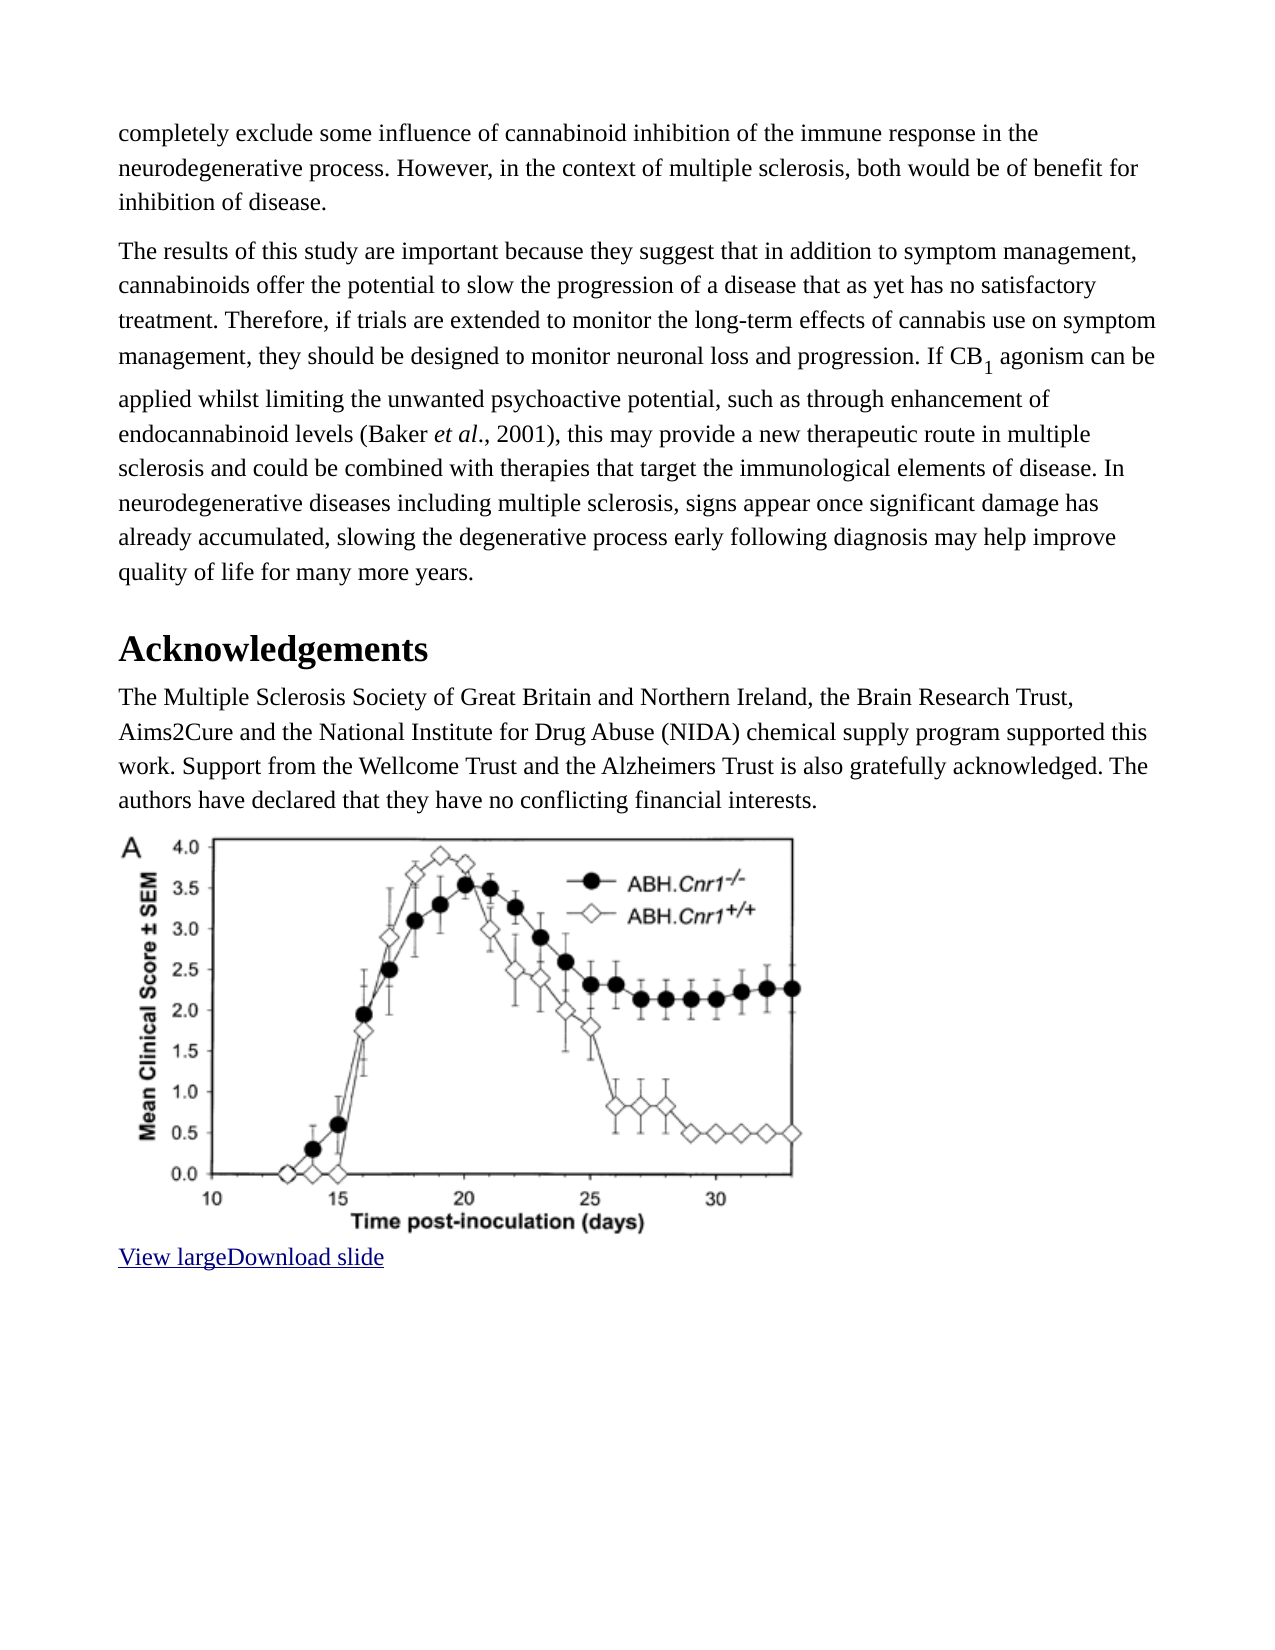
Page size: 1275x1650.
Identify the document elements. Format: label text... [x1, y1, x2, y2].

text The results of this study are important because they suggest that in addition to symptom management, cannabinoids offer the potential to slow the progression of a disease that as yet has no satisfactory treatment. Therefore, if trials are extended to monitor the long‐term effects of cannabis use on symptom management, they should be designed to monitor neuronal loss and progression. If CB1 agonism can be applied whilst limiting the unwanted psychoactive potential, such as through enhancement of endocannabinoid levels (Baker et al., 2001), this may provide a new therapeutic route in multiple sclerosis and could be combined with therapies that target the immunological elements of disease. In neurodegenerative diseases including multiple sclerosis, signs appear once significant damage has already accumulated, slowing the degenerative process early following diagnosis may help improve quality of life for many more years. [118, 236, 1157, 585]
subtitle Acknowledgements [118, 626, 1157, 669]
text The Multiple Sclerosis Society of Great Britain and Northern Ireland, the Brain Research Trust, Aims2Cure and the National Institute for Drug Abuse (NIDA) chemical supply program supported this work. Support from the Wellcome Trust and the Alzheimers Trust is also gratefully acknowledged. The authors have declared that they have no conflicting financial interests. [118, 682, 1157, 814]
text completely exclude some influence of cannabinoid inhibition of the immune response in the neurodegenerative process. However, in the context of multiple sclerosis, both would be of benefit for inhibition of disease. [118, 118, 1157, 216]
picture [118, 834, 806, 1237]
text View largeDownload slide [118, 1242, 1157, 1271]
